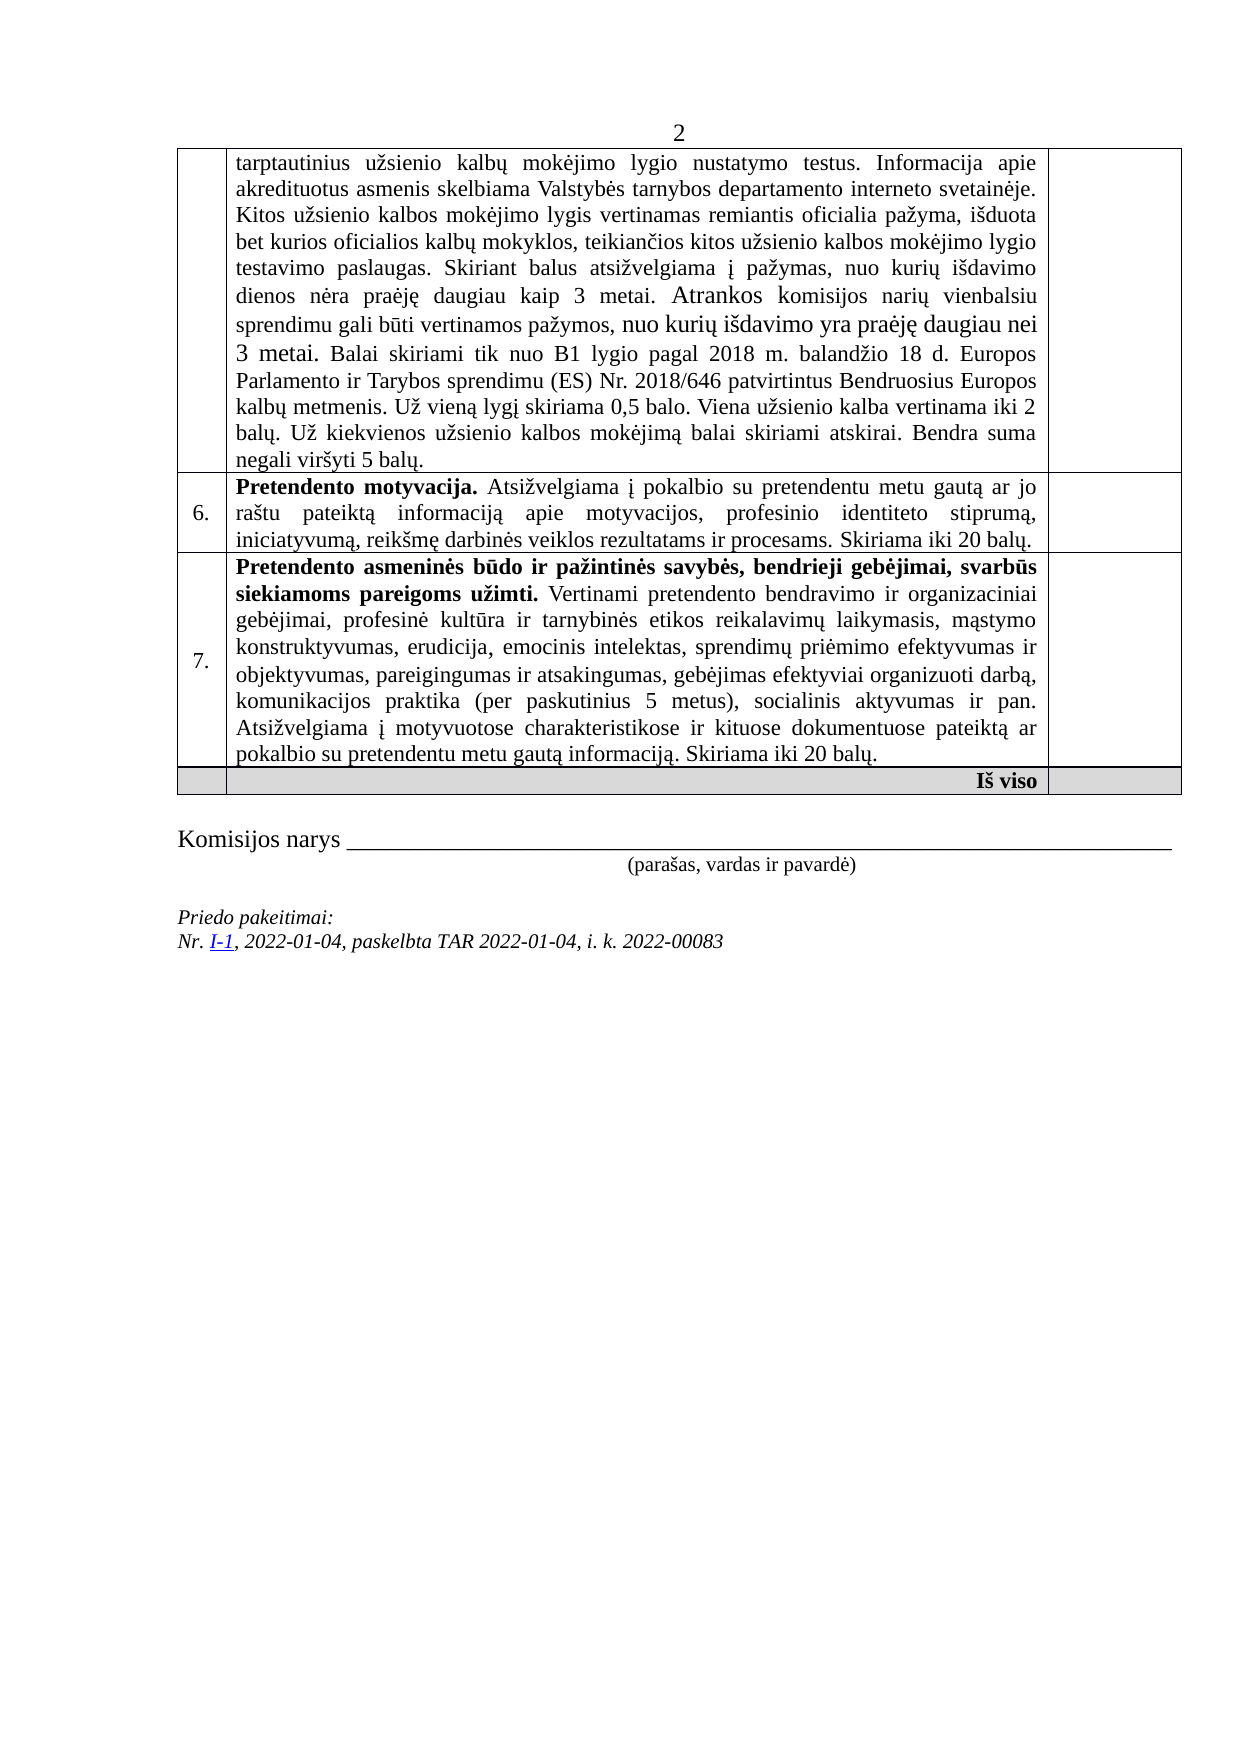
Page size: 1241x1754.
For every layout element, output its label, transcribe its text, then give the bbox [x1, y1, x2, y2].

table_cell [1049, 553, 1181, 766]
table_cell 6. [178, 473, 226, 552]
text Komisijos narys __________________________________________________________________ [177, 824, 1181, 852]
table_cell [178, 149, 226, 472]
table_cell [1049, 473, 1181, 552]
table_cell Pretendento motyvacija. Atsižvelgiama į pokalbio su pretendentu metu gautą ar jo raštu pateiktą informaciją apie motyvacijos, profesinio identiteto stiprumą, iniciatyvumą, reikšmę darbinės veiklos rezultatams ir procesams. Skiriama iki 20 balų. [227, 473, 1048, 552]
table_cell [178, 768, 226, 794]
text Nr. I-1, 2022-01-04, paskelbta TAR 2022-01-04, i. k. 2022-00083 [177, 929, 1181, 953]
table_cell Pretendento asmeninės būdo ir pažintinės savybės, bendrieji gebėjimai, svarbūs siekiamoms pareigoms užimti. Vertinami pretendento bendravimo ir organizaciniai gebėjimai, profesinė kultūra ir tarnybinės etikos reikalavimų laikymasis, mąstymo konstruktyvumas, erudicija, emocinis intelektas, sprendimų priėmimo efektyvumas ir objektyvumas, pareigingumas ir atsakingumas, gebėjimas efektyviai organizuoti darbą, komunikacijos praktika (per paskutinius 5 metus), socialinis aktyvumas ir pan. Atsižvelgiama į motyvuotose charakteristikose ir kituose dokumentuose pateiktą ar pokalbio su pretendentu metu gautą informaciją. Skiriama iki 20 balų. [227, 553, 1048, 766]
table_cell [1049, 768, 1181, 794]
text Priedo pakeitimai: [177, 905, 1181, 929]
table_cell Iš viso [227, 768, 1048, 794]
table_cell [1049, 149, 1181, 472]
table_cell tarptautinius užsienio kalbų mokėjimo lygio nustatymo testus. Informacija apie akredituotus asmenis skelbiama Valstybės tarnybos departamento interneto svetainėje. Kitos užsienio kalbos mokėjimo lygis vertinamas remiantis oficialia pažyma, išduota bet kurios oficialios kalbų mokyklos, teikiančios kitos užsienio kalbos mokėjimo lygio testavimo paslaugas. Skiriant balus atsižvelgiama į pažymas, nuo kurių išdavimo dienos nėra praėję daugiau kaip 3 metai. Atrankos komisijos narių vienbalsiu sprendimu gali būti vertinamos pažymos, nuo kurių išdavimo yra praėję daugiau nei 3 metai. Balai skiriami tik nuo B1 lygio pagal 2018 m. balandžio 18 d. Europos Parlamento ir Tarybos sprendimu (ES) Nr. 2018/646 patvirtintus Bendruosius Europos kalbų metmenis. Už vieną lygį skiriama 0,5 balo. Viena užsienio kalba vertinama iki 2 balų. Už kiekvienos užsienio kalbos mokėjimą balai skiriami atskirai. Bendra suma negali viršyti 5 balų. [227, 149, 1048, 472]
text (parašas, vardas ir pavardė) [552, 852, 1181, 876]
table_cell 7. [178, 553, 226, 766]
